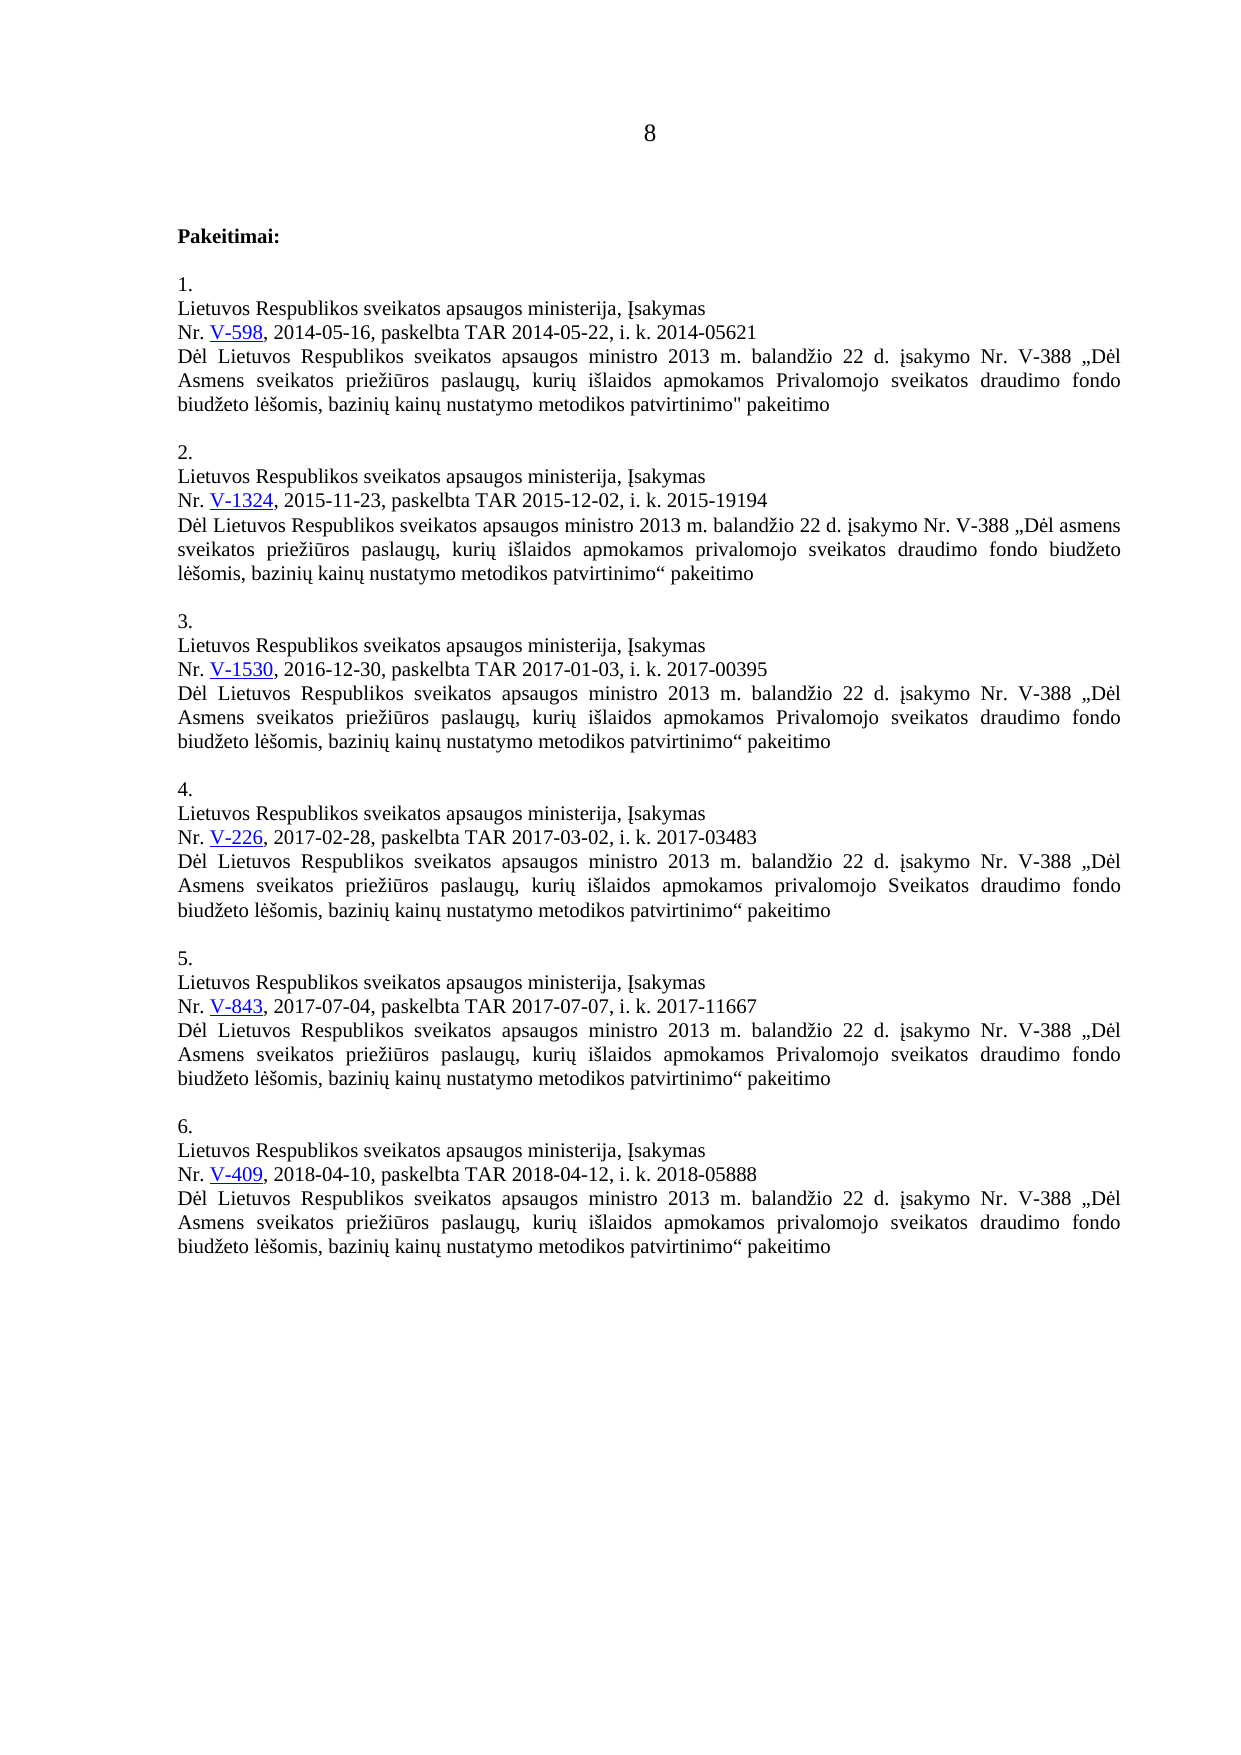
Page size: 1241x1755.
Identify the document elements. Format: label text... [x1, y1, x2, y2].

text Pakeitimai: [177, 224, 1122, 248]
text 4. [177, 777, 1122, 801]
text 5. [177, 946, 1122, 970]
text 1. [177, 272, 1122, 296]
text Dėl Lietuvos Respublikos sveikatos apsaugos ministro 2013 m. balandžio 22 d. įsakymo Nr. V-388 „Dėl Asmens sveikatos priežiūros paslaugų, kurių išlaidos apmokamos Privalomojo sveikatos draudimo fondo biudžeto lėšomis, bazinių kainų nustatymo metodikos patvirtinimo“ pakeitimo [177, 1018, 1122, 1090]
text 6. [177, 1114, 1122, 1138]
text Nr. V-1530, 2016-12-30, paskelbta TAR 2017-01-03, i. k. 2017-00395 [177, 657, 1122, 681]
text 2. [177, 440, 1122, 464]
text Nr. V-598, 2014-05-16, paskelbta TAR 2014-05-22, i. k. 2014-05621 [177, 320, 1122, 344]
text Nr. V-226, 2017-02-28, paskelbta TAR 2017-03-02, i. k. 2017-03483 [177, 825, 1122, 849]
text Lietuvos Respublikos sveikatos apsaugos ministerija, Įsakymas [177, 801, 1122, 825]
text Lietuvos Respublikos sveikatos apsaugos ministerija, Įsakymas [177, 633, 1122, 657]
text Dėl Lietuvos Respublikos sveikatos apsaugos ministro 2013 m. balandžio 22 d. įsakymo Nr. V-388 „Dėl Asmens sveikatos priežiūros paslaugų, kurių išlaidos apmokamos Privalomojo sveikatos draudimo fondo biudžeto lėšomis, bazinių kainų nustatymo metodikos patvirtinimo" pakeitimo [177, 344, 1122, 416]
text Dėl Lietuvos Respublikos sveikatos apsaugos ministro 2013 m. balandžio 22 d. įsakymo Nr. V-388 „Dėl Asmens sveikatos priežiūros paslaugų, kurių išlaidos apmokamos Privalomojo sveikatos draudimo fondo biudžeto lėšomis, bazinių kainų nustatymo metodikos patvirtinimo“ pakeitimo [177, 681, 1122, 753]
text Nr. V-409, 2018-04-10, paskelbta TAR 2018-04-12, i. k. 2018-05888 [177, 1162, 1122, 1186]
text Lietuvos Respublikos sveikatos apsaugos ministerija, Įsakymas [177, 1138, 1122, 1162]
text Nr. V-843, 2017-07-04, paskelbta TAR 2017-07-07, i. k. 2017-11667 [177, 994, 1122, 1018]
text Lietuvos Respublikos sveikatos apsaugos ministerija, Įsakymas [177, 464, 1122, 488]
text 3. [177, 609, 1122, 633]
text Dėl Lietuvos Respublikos sveikatos apsaugos ministro 2013 m. balandžio 22 d. įsakymo Nr. V-388 „Dėl Asmens sveikatos priežiūros paslaugų, kurių išlaidos apmokamos privalomojo sveikatos draudimo fondo biudžeto lėšomis, bazinių kainų nustatymo metodikos patvirtinimo“ pakeitimo [177, 1186, 1122, 1258]
text Dėl Lietuvos Respublikos sveikatos apsaugos ministro 2013 m. balandžio 22 d. įsakymo Nr. V-388 „Dėl Asmens sveikatos priežiūros paslaugų, kurių išlaidos apmokamos privalomojo Sveikatos draudimo fondo biudžeto lėšomis, bazinių kainų nustatymo metodikos patvirtinimo“ pakeitimo [177, 849, 1122, 922]
text Lietuvos Respublikos sveikatos apsaugos ministerija, Įsakymas [177, 970, 1122, 994]
text Lietuvos Respublikos sveikatos apsaugos ministerija, Įsakymas [177, 296, 1122, 320]
text Nr. V-1324, 2015-11-23, paskelbta TAR 2015-12-02, i. k. 2015-19194 [177, 488, 1122, 512]
text Dėl Lietuvos Respublikos sveikatos apsaugos ministro 2013 m. balandžio 22 d. įsakymo Nr. V-388 „Dėl asmens sveikatos priežiūros paslaugų, kurių išlaidos apmokamos privalomojo sveikatos draudimo fondo biudžeto lėšomis, bazinių kainų nustatymo metodikos patvirtinimo“ pakeitimo [177, 512, 1122, 585]
